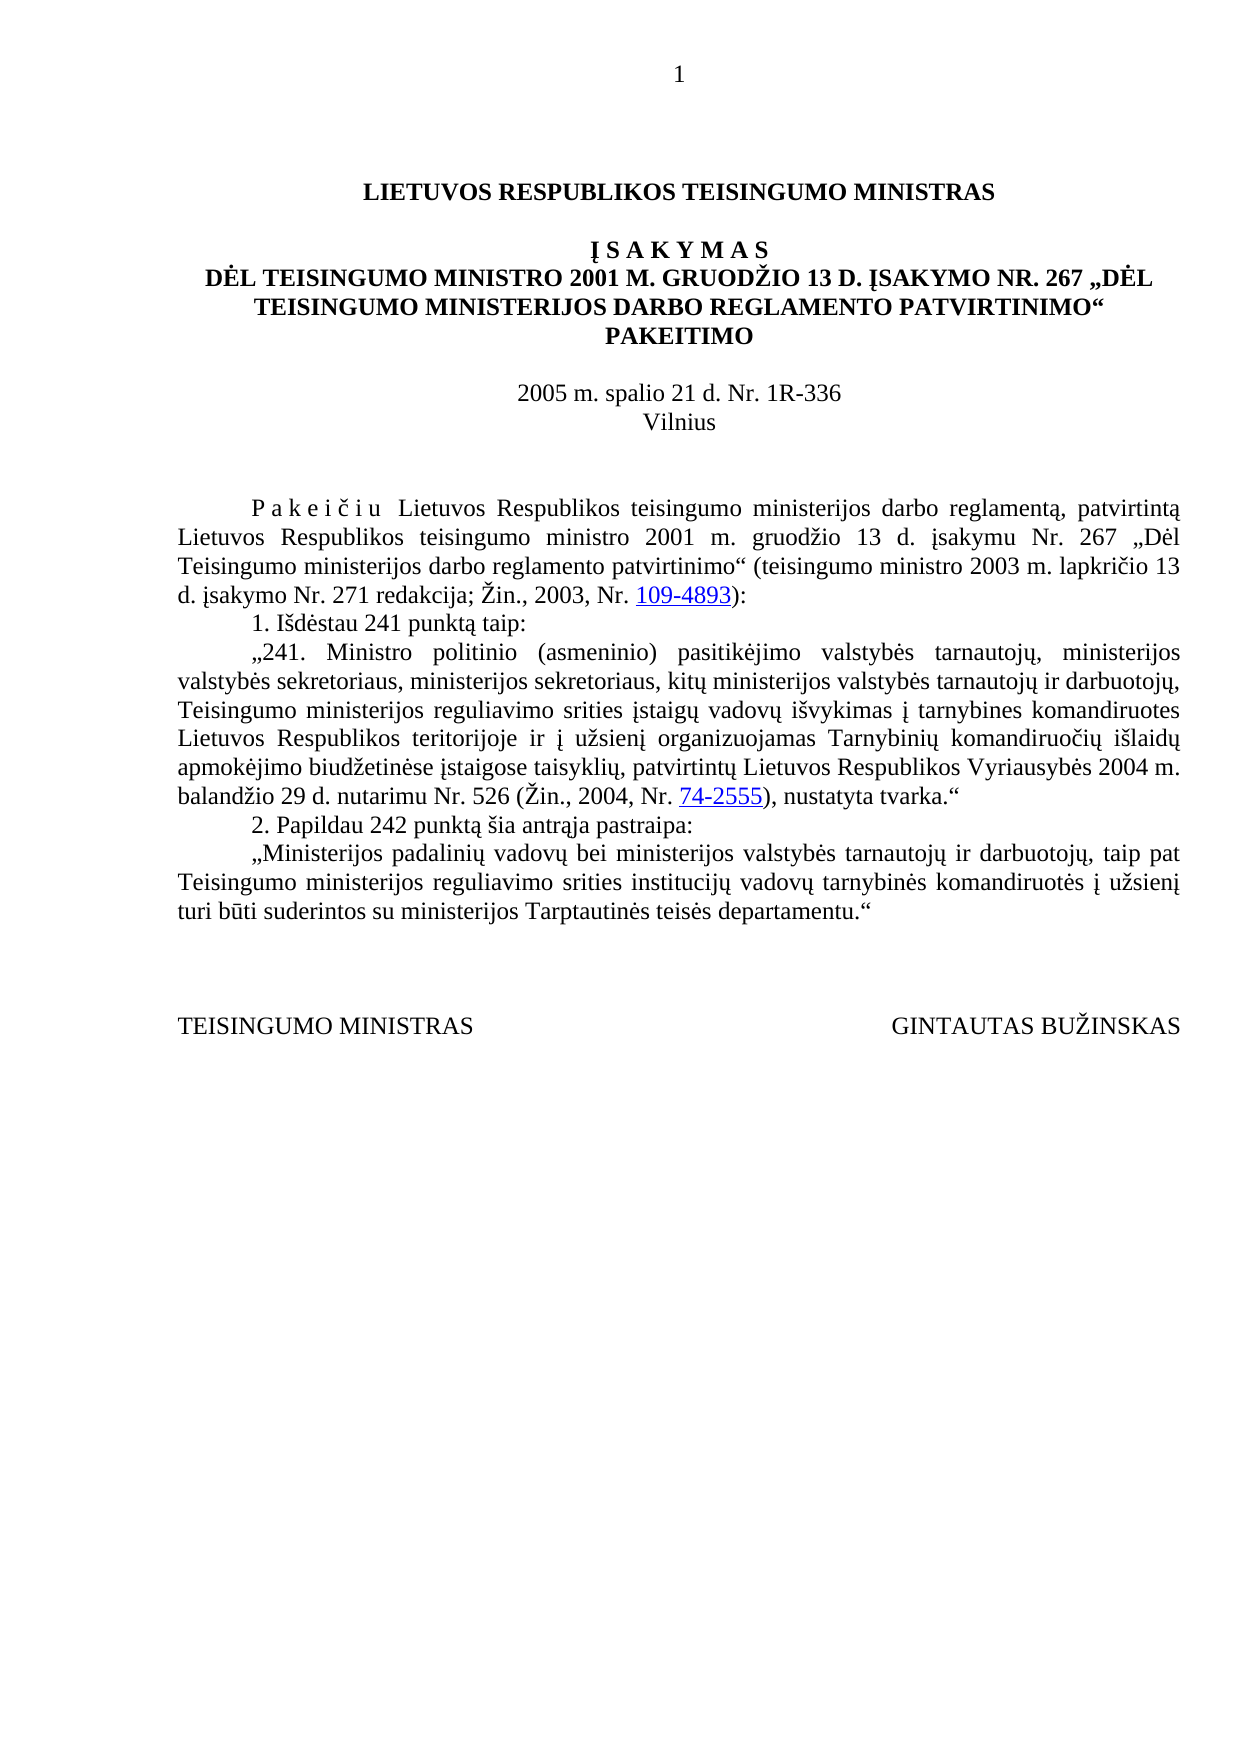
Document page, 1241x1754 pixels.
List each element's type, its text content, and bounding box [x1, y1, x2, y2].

text Pakeičiu Lietuvos Respublikos teisingumo ministerijos darbo reglamentą, patvirtintą Lietuvos Respublikos teisingumo ministro 2001 m. gruodžio 13 d. įsakymu Nr. 267 „Dėl Teisingumo ministerijos darbo reglamento patvirtinimo“ (teisingumo ministro 2003 m. lapkričio 13 d. įsakymo Nr. 271 redakcija; Žin., 2003, Nr. 109-4893): [177, 493, 1181, 608]
text „Ministerijos padalinių vadovų bei ministerijos valstybės tarnautojų ir darbuotojų, taip pat Teisingumo ministerijos reguliavimo srities institucijų vadovų tarnybinės komandiruotės į užsienį turi būti suderintos su ministerijos Tarptautinės teisės departamentu.“ [177, 838, 1181, 925]
text TEISINGUMO MINISTRAS GINTAUTAS BUŽINSKAS [177, 1011, 1181, 1040]
text Vilnius [177, 407, 1181, 436]
text „241. Ministro politinio (asmeninio) pasitikėjimo valstybės tarnautojų, ministerijos valstybės sekretoriaus, ministerijos sekretoriaus, kitų ministerijos valstybės tarnautojų ir darbuotojų, Teisingumo ministerijos reguliavimo srities įstaigų vadovų išvykimas į tarnybines komandiruotes Lietuvos Respublikos teritorijoje ir į užsienį organizuojamas Tarnybinių komandiruočių išlaidų apmokėjimo biudžetinėse įstaigose taisyklių, patvirtintų Lietuvos Respublikos Vyriausybės 2004 m. balandžio 29 d. nutarimu Nr. 526 (Žin., 2004, Nr. 74-2555), nustatyta tvarka.“ [177, 637, 1181, 810]
text Į S A K Y M A S [177, 235, 1181, 263]
text DĖL TEISINGUMO MINISTRO 2001 M. GRUODŽIO 13 D. ĮSAKYMO NR. 267 „DĖL TEISINGUMO MINISTERIJOS DARBO REGLAMENTO PATVIRTINIMO“ PAKEITIMO [177, 263, 1181, 350]
text LIETUVOS RESPUBLIKOS TEISINGUMO MINISTRAS [177, 177, 1181, 206]
text 2. Papildau 242 punktą šia antrąja pastraipa: [177, 810, 1181, 838]
text 1. Išdėstau 241 punktą taip: [177, 608, 1181, 637]
text 2005 m. spalio 21 d. Nr. 1R-336 [177, 378, 1181, 407]
